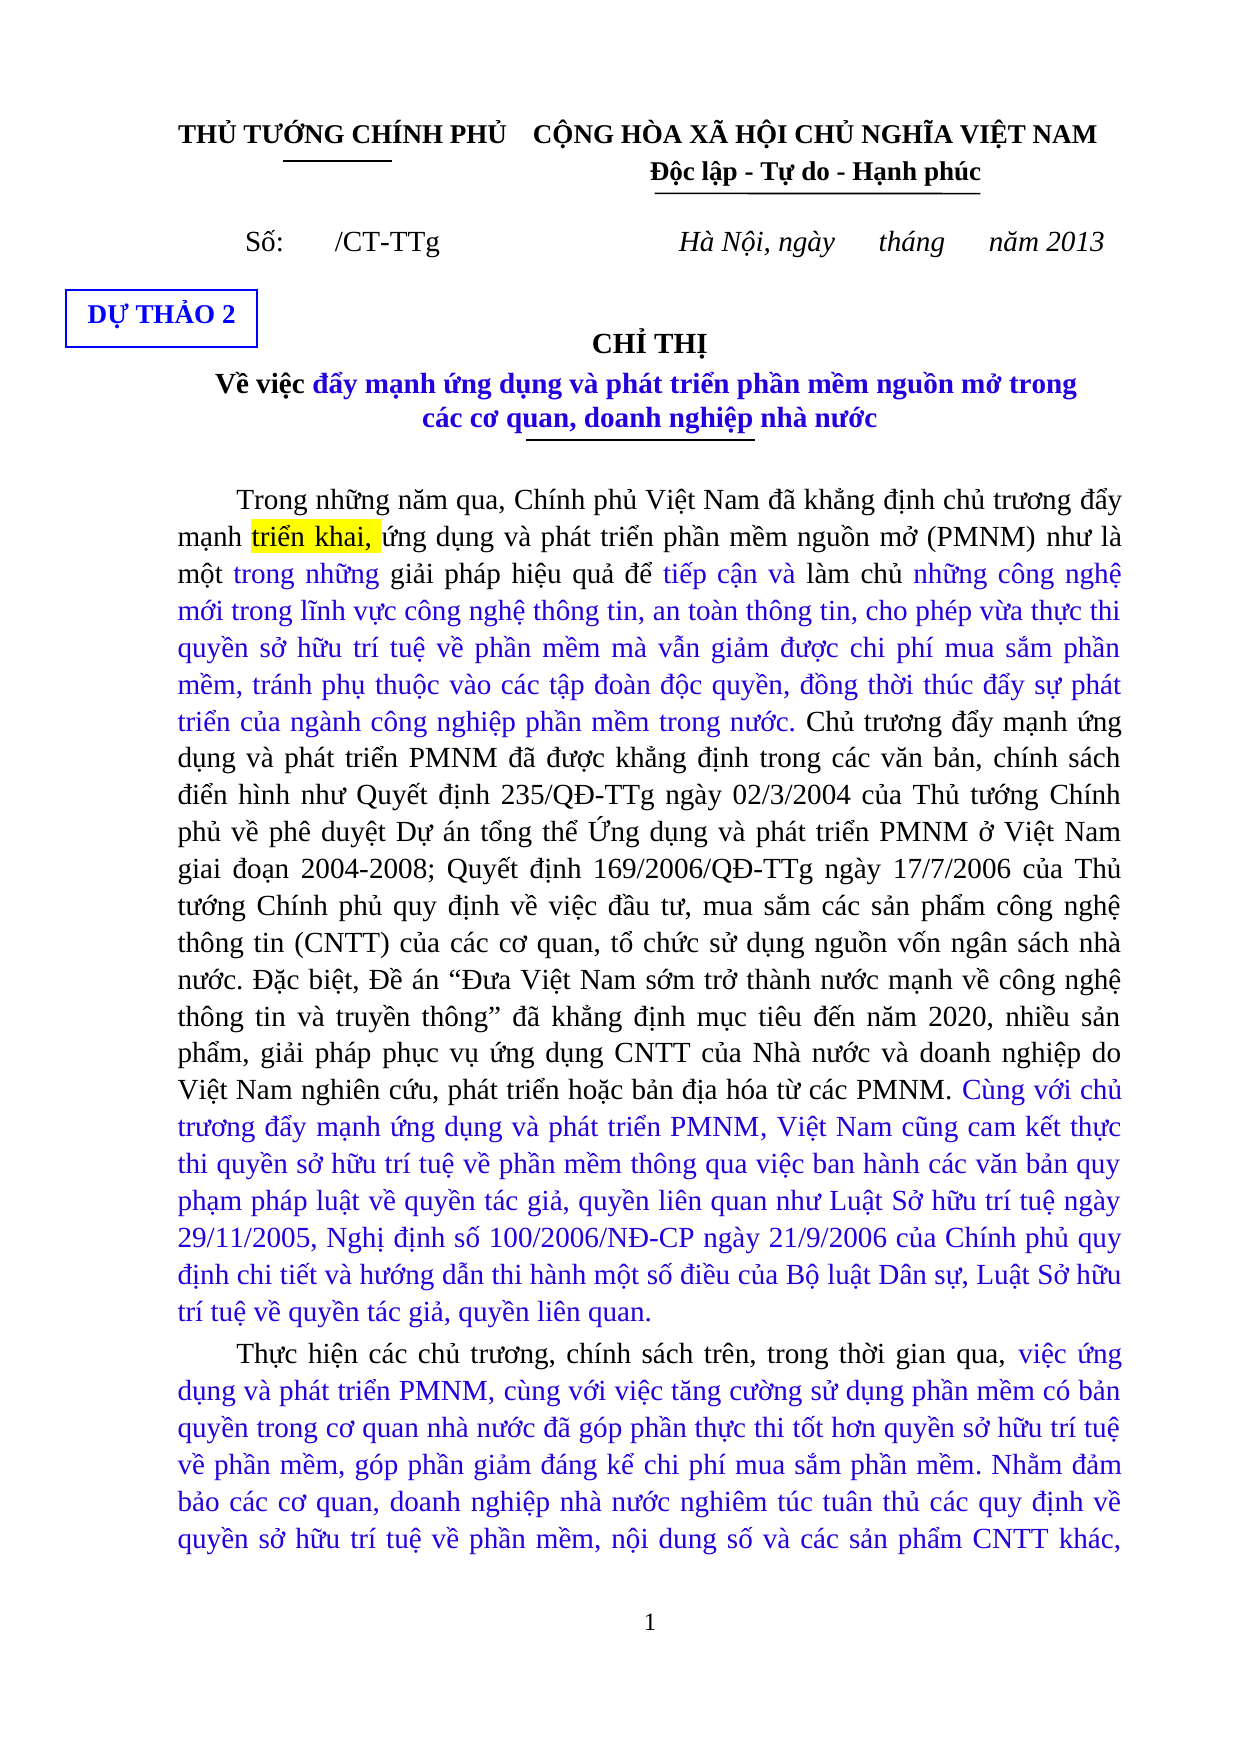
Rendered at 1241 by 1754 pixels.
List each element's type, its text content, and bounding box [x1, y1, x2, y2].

text các cơ quan, doanh nghiệp nhà nước [177, 400, 1122, 434]
text Thực hiện các chủ trương, chính sách trên, trong thời gian qua, việc ứng dụng và phát triển PMNM, cùng với việc tăng cường sử dụng phần mềm có bản quyền trong cơ quan nhà nước đã góp phần thực thi tốt hơn quyền sở hữu trí tuệ về phần mềm, góp phần giảm đáng kể chi phí mua sắm phần mềm. Nhằm đảm bảo các cơ quan, doanh nghiệp nhà nước nghiêm túc tuân thủ các quy định về quyền sở hữu trí tuệ về phần mềm, nội dung số và các sản phẩm CNTT khác, [177, 1336, 1122, 1554]
table_cell Hà Nội, ngày tháng năm 2013 [526, 224, 1104, 257]
table_header THỦ TƯỚNG CHÍNH PHỦ [166, 118, 526, 224]
text CHỈ THỊ [177, 326, 1122, 360]
text Trong những năm qua, Chính phủ Việt Nam đã khẳng định chủ trương đẩy mạnh triển khai, ứng dụng và phát triển phần mềm nguồn mở (PMNM) như là một trong những giải pháp hiệu quả để tiếp cận và làm chủ những công nghệ mới trong lĩnh vực công nghệ thông tin, an toàn thông tin, cho phép vừa thực thi quyền sở hữu trí tuệ về phần mềm mà vẫn giảm được chi phí mua sắm phần mềm, tránh phụ thuộc vào các tập đoàn độc quyền, đồng thời thúc đẩy sự phát triển của ngành công nghiệp phần mềm trong nước. Chủ trương đẩy mạnh ứng dụng và phát triển PMNM đã được khẳng định trong các văn bản, chính sách điển hình như Quyết định 235/QĐ-TTg ngày 02/3/2004 của Thủ tướng Chính phủ về phê duyệt Dự án tổng thể Ứng dụng và phát triển PMNM ở Việt Nam giai đoạn 2004-2008; Quyết định 169/2006/QĐ-TTg ngày 17/7/2006 của Thủ tướng Chính phủ quy định về việc đầu tư, mua sắm các sản phẩm công nghệ thông tin (CNTT) của các cơ quan, tổ chức sử dụng nguồn vốn ngân sách nhà nước. Đặc biệt, Đề án “Đưa Việt Nam sớm trở thành nước mạnh về công nghệ thông tin và truyền thông” đã khẳng định mục tiêu đến năm 2020, nhiều sản phẩm, giải pháp phục vụ ứng dụng CNTT của Nhà nước và doanh nghiệp do Việt Nam nghiên cứu, phát triển hoặc bản địa hóa từ các PMNM. Cùng với chủ trương đẩy mạnh ứng dụng và phát triển PMNM, Việt Nam cũng cam kết thực thi quyền sở hữu trí tuệ về phần mềm thông qua việc ban hành các văn bản quy phạm pháp luật về quyền tác giả, quyền liên quan như Luật Sở hữu trí tuệ ngày 29/11/2005, Nghị định số 100/2006/NĐ-CP ngày 21/9/2006 của Chính phủ quy định chi tiết và hướng dẫn thi hành một số điều của Bộ luật Dân sự, Luật Sở hữu trí tuệ về quyền tác giả, quyền liên quan. [177, 482, 1122, 1327]
table_cell Số: /CT-TTg [166, 224, 526, 257]
table_header CỘNG HÒA XÃ HỘI CHỦ NGHĨA VIỆT NAM Độc lập - Tự do - Hạnh phúc [526, 118, 1104, 224]
text DỰ THẢO 2 [82, 298, 241, 329]
text Về việc đẩy mạnh ứng dụng và phát triển phần mềm nguồn mở trong [177, 367, 1122, 400]
